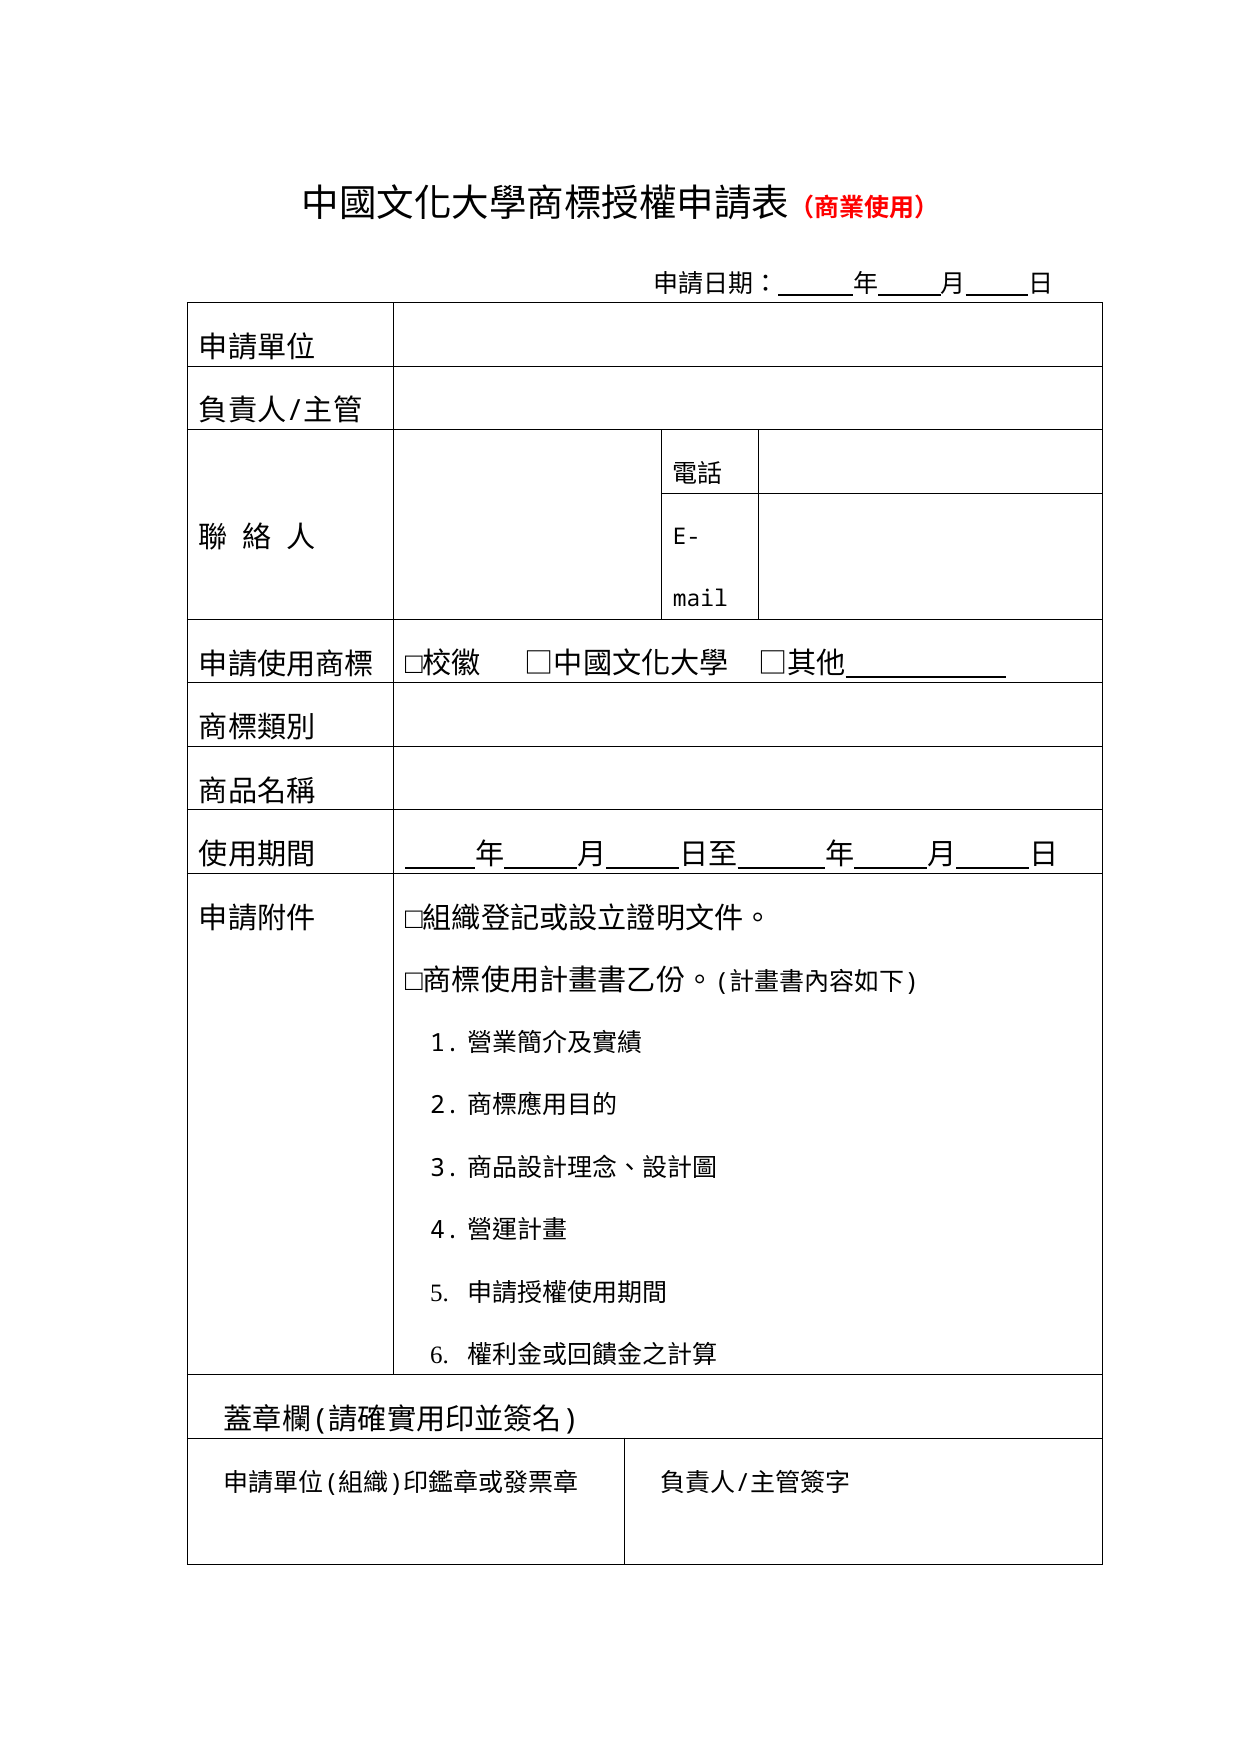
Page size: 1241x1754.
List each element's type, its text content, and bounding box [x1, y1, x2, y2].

table_cell □校徽 □中國文化大學 □其他 [394, 620, 1102, 682]
table_header 申請單位 [188, 303, 393, 366]
table_cell 年 月 日至 年 月 日 [394, 810, 1102, 873]
table_cell 聯 絡 人 [188, 430, 393, 619]
table_cell [394, 683, 1102, 746]
table_cell 申請使用商標 [188, 620, 393, 682]
table_cell 商品名稱 [188, 747, 393, 809]
table_cell [394, 367, 1102, 429]
table_cell [759, 430, 1102, 493]
table_header [394, 303, 1102, 366]
table_cell 申請單位(組織)印鑑章或發票章 [188, 1439, 624, 1563]
table_cell [394, 747, 1102, 809]
table_cell 申請附件 [188, 874, 393, 1374]
table_cell [394, 430, 661, 619]
table_cell [759, 494, 1102, 619]
table_cell 電話 [662, 430, 758, 493]
table_cell 商標類別 [188, 683, 393, 746]
text 中國文化大學商標授權申請表（商業使用） [187, 158, 1053, 221]
table_cell 蓋章欄(請確實用印並簽名) [188, 1375, 1102, 1437]
table_cell □組織登記或設立證明文件。 □商標使用計畫書乙份。(計畫書內容如下) 營業簡介及實績 商標應用目的 商品設計理念、設計圖 營運計畫 申請授權使用期間 權利金或回饋金之計算 [394, 874, 1102, 1374]
table_cell 使用期間 [188, 810, 393, 873]
table_cell E-mail [662, 494, 758, 619]
table_cell 負責人/主管簽字 [625, 1439, 1102, 1563]
table_cell 負責人/主管 [188, 367, 393, 429]
text 申請日期： 年 月 日 [187, 239, 1053, 302]
